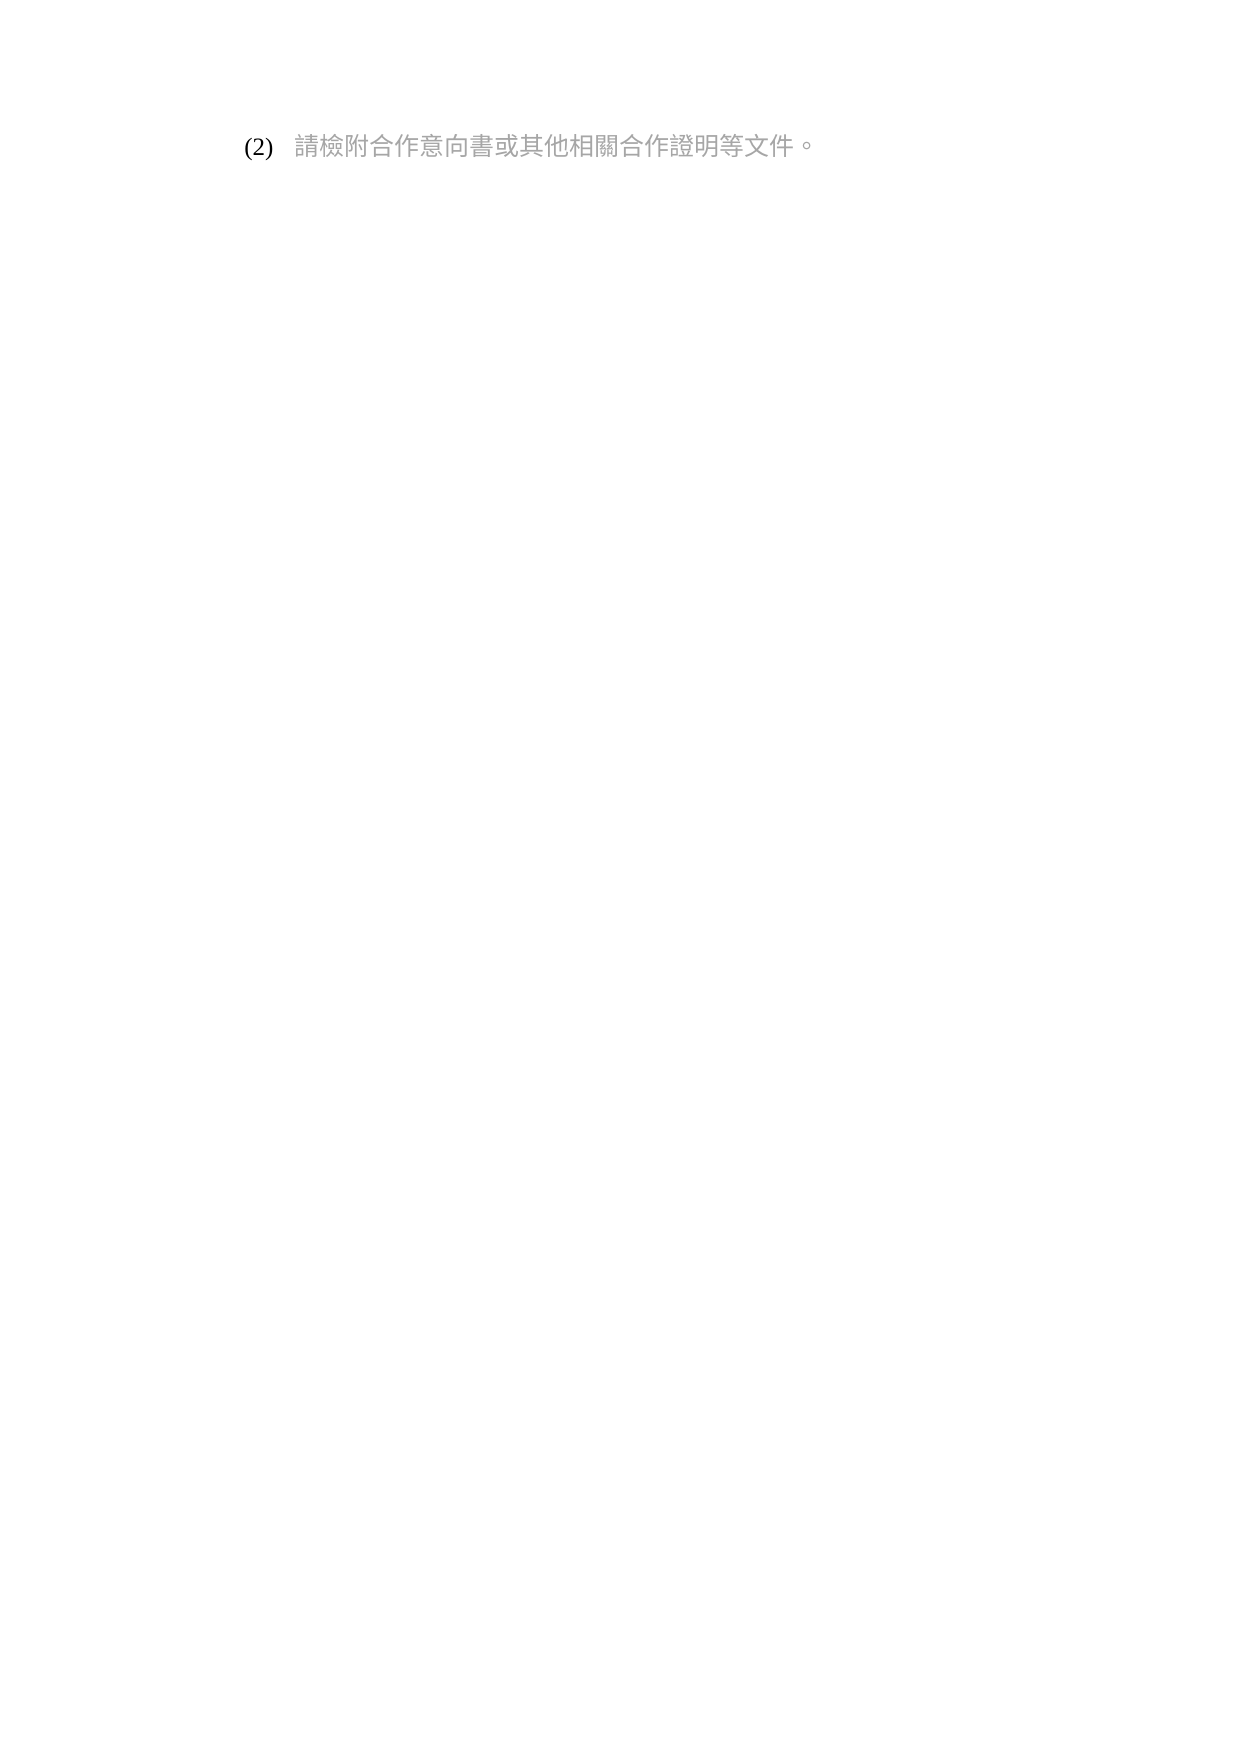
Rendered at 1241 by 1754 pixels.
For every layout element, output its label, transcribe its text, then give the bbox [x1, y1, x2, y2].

list 請檢附合作意向書或其他相關合作證明等文件。 [244, 122, 1165, 163]
